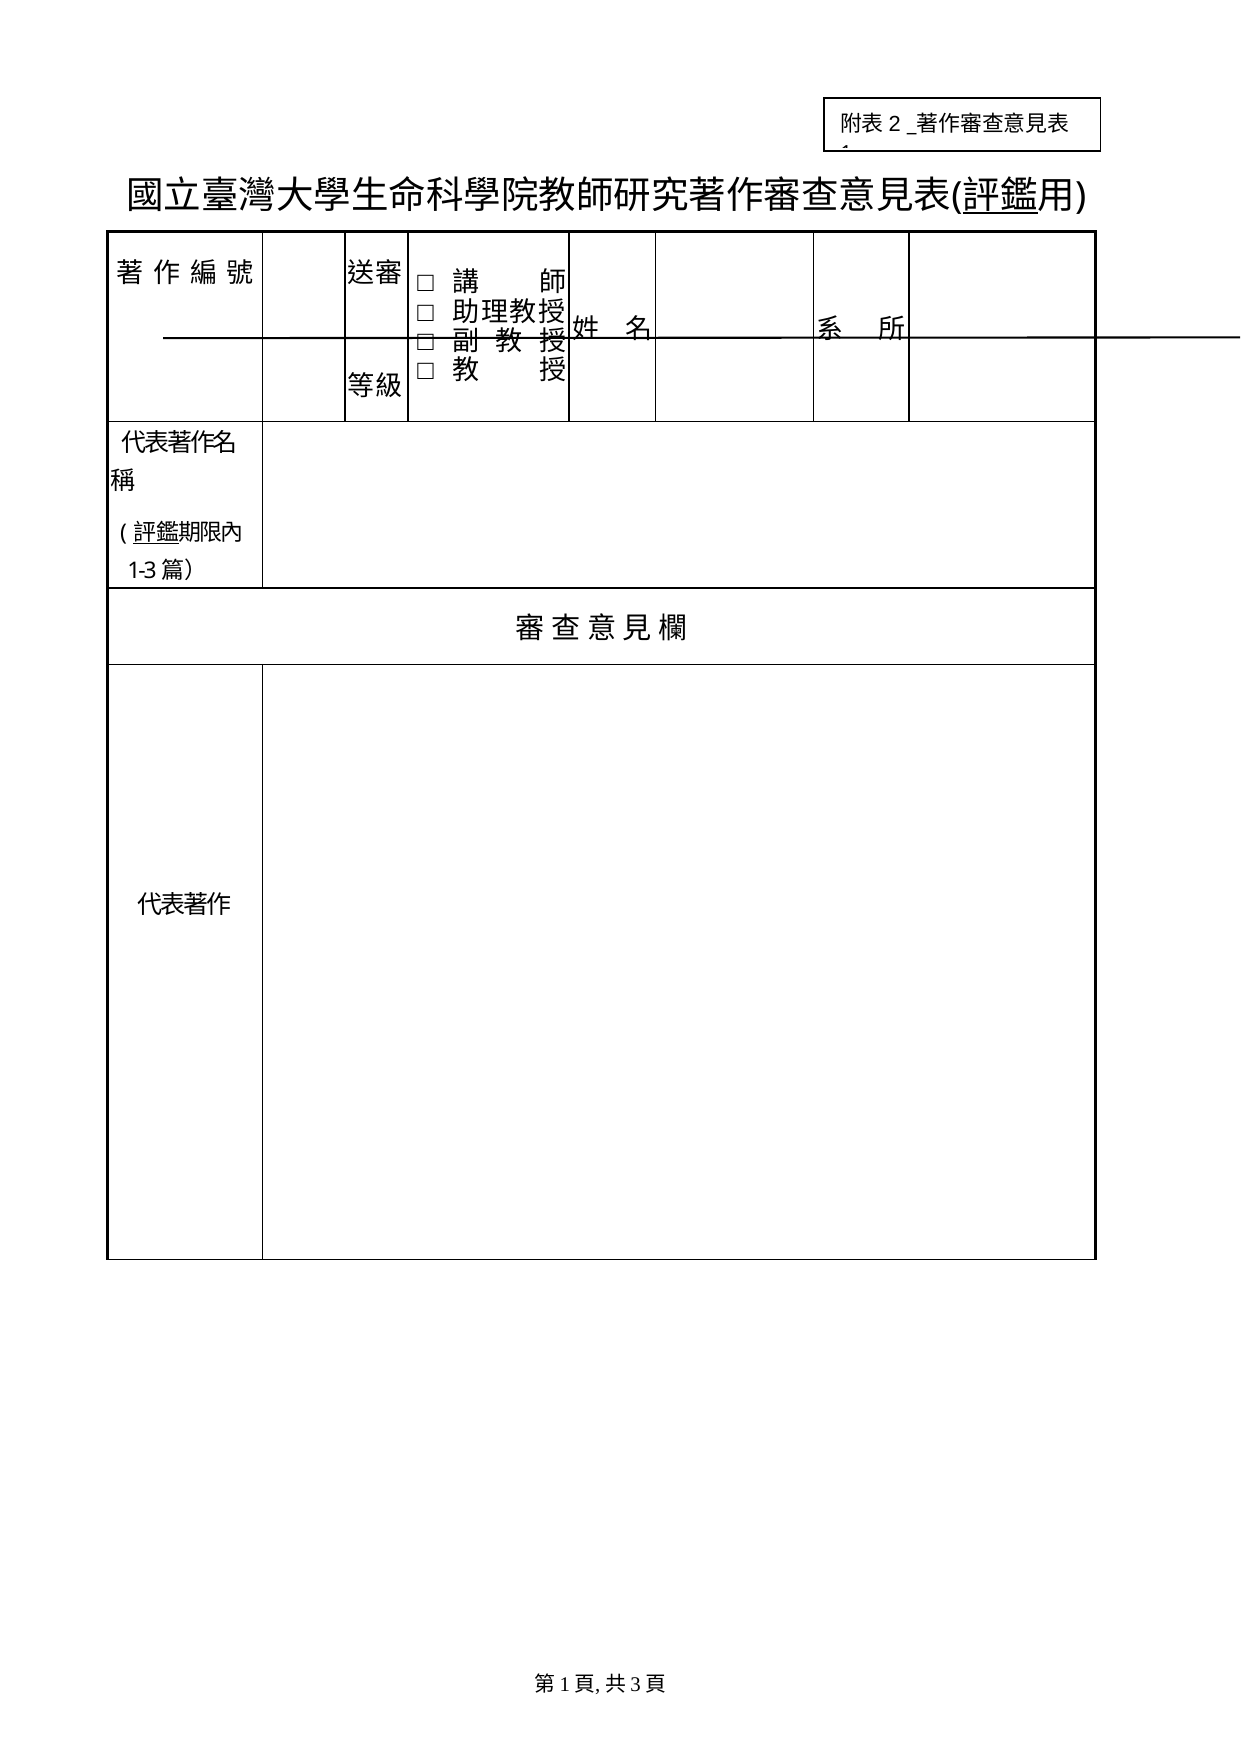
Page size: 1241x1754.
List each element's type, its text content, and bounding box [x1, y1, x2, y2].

table_header [263, 233, 344, 337]
table_header 姓名 [633, 320, 642, 326]
table_cell 審 查 意 見 欄 [109, 589, 1094, 664]
table_header 等級 [346, 340, 407, 421]
text 國立臺灣大學生命科學院教師研究著作審查意見表(評鑑用) [112, 155, 1100, 230]
table_cell [263, 665, 1094, 1259]
table_header 姓名 [570, 233, 655, 336]
text 附表 2 _著作審查意見表1 [840, 106, 1085, 143]
table_header 姓名 [576, 323, 581, 331]
table_header 系所 [814, 233, 908, 336]
text 國立臺灣大學生命科學院教師研究著作審查意見表(評鑑用) [825, 99, 1100, 150]
table_header 講師 助理教授 副教授 教授 [409, 233, 568, 336]
table_cell 代表著作 [109, 665, 262, 1259]
table_header [263, 340, 344, 421]
table_header 講師 助理教授 副教授 教授 [409, 339, 568, 421]
table_header 著作編號 [109, 233, 262, 421]
table_header 系所 [814, 339, 908, 421]
table_header 姓名 [570, 339, 655, 421]
table_header 送審 [346, 233, 407, 336]
table_header [656, 233, 813, 336]
table_header 系所 [893, 326, 899, 336]
table_header [910, 339, 1094, 421]
table_cell [263, 422, 1094, 587]
table_header [910, 233, 1094, 336]
table_header [656, 339, 813, 421]
table_cell 代表著作名稱 ( 評鑑期限內 1-3篇） [109, 422, 262, 587]
table_header 姓名 [636, 331, 647, 336]
